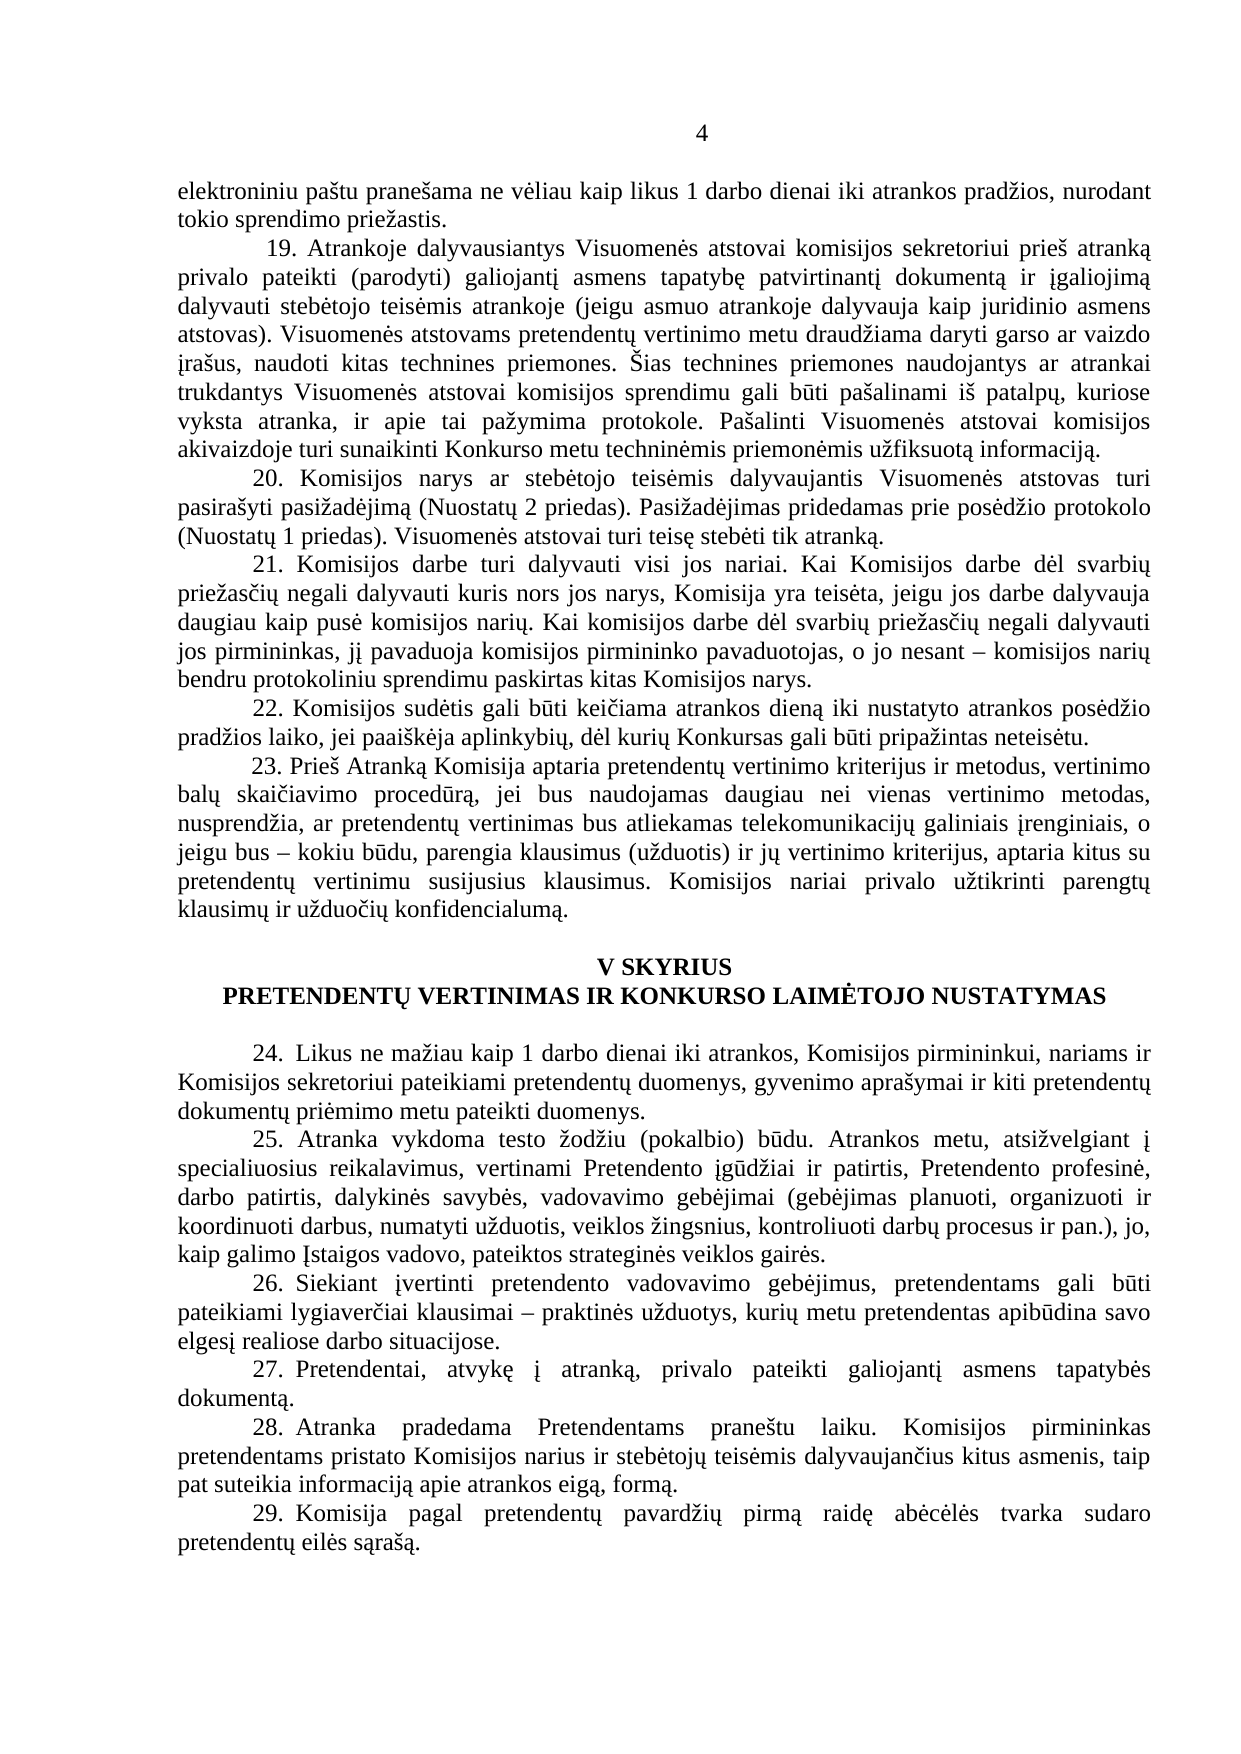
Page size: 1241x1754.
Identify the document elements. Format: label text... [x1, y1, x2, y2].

text 26. Siekiant įvertinti pretendento vadovavimo gebėjimus, pretendentams gali būti pateikiami lygiaverčiai klausimai – praktinės užduotys, kurių metu pretendentas apibūdina savo elgesį realiose darbo situacijose. [177, 1268, 1152, 1354]
text 21. Komisijos darbe turi dalyvauti visi jos nariai. Kai Komisijos darbe dėl svarbių priežasčių negali dalyvauti kuris nors jos narys, Komisija yra teisėta, jeigu jos darbe dalyvauja daugiau kaip pusė komisijos narių. Kai komisijos darbe dėl svarbių priežasčių negali dalyvauti jos pirmininkas, jį pavaduoja komisijos pirmininko pavaduotojas, o jo nesant – komisijos narių bendru protokoliniu sprendimu paskirtas kitas Komisijos narys. [177, 549, 1152, 693]
text 19. Atrankoje dalyvausiantys Visuomenės atstovai komisijos sekretoriui prieš atranką privalo pateikti (parodyti) galiojantį asmens tapatybę patvirtinantį dokumentą ir įgaliojimą dalyvauti stebėtojo teisėmis atrankoje (jeigu asmuo atrankoje dalyvauja kaip juridinio asmens atstovas). Visuomenės atstovams pretendentų vertinimo metu draudžiama daryti garso ar vaizdo įrašus, naudoti kitas technines priemones. Šias technines priemones naudojantys ar atrankai trukdantys Visuomenės atstovai komisijos sprendimu gali būti pašalinami iš patalpų, kuriose vyksta atranka, ir apie tai pažymima protokole. Pašalinti Visuomenės atstovai komisijos akivaizdoje turi sunaikinti Konkurso metu techninėmis priemonėmis užfiksuotą informaciją. [177, 233, 1152, 463]
text PRETENDENTŲ VERTINIMAS IR KONKURSO LAIMĖTOJO NUSTATYMAS [177, 981, 1152, 1009]
text 23. Prieš Atranką Komisija aptaria pretendentų vertinimo kriterijus ir metodus, vertinimo balų skaičiavimo procedūrą, jei bus naudojamas daugiau nei vienas vertinimo metodas, nusprendžia, ar pretendentų vertinimas bus atliekamas telekomunikacijų galiniais įrenginiais, o jeigu bus – kokiu būdu, parengia klausimus (užduotis) ir jų vertinimo kriterijus, aptaria kitus su pretendentų vertinimu susijusius klausimus. Komisijos nariai privalo užtikrinti parengtų klausimų ir užduočių konfidencialumą. [177, 751, 1152, 923]
text 24. Likus ne mažiau kaip 1 darbo dienai iki atrankos, Komisijos pirmininkui, nariams ir Komisijos sekretoriui pateikiami pretendentų duomenys, gyvenimo aprašymai ir kiti pretendentų dokumentų priėmimo metu pateikti duomenys. [177, 1038, 1152, 1124]
text 20. Komisijos narys ar stebėtojo teisėmis dalyvaujantis Visuomenės atstovas turi pasirašyti pasižadėjimą (Nuostatų 2 priedas). Pasižadėjimas pridedamas prie posėdžio protokolo (Nuostatų 1 priedas). Visuomenės atstovai turi teisę stebėti tik atranką. [177, 463, 1152, 549]
text 25. Atranka vykdoma testo žodžiu (pokalbio) būdu. Atrankos metu, atsižvelgiant į specialiuosius reikalavimus, vertinami Pretendento įgūdžiai ir patirtis, Pretendento profesinė, darbo patirtis, dalykinės savybės, vadovavimo gebėjimai (gebėjimas planuoti, organizuoti ir koordinuoti darbus, numatyti užduotis, veiklos žingsnius, kontroliuoti darbų procesus ir pan.), jo, kaip galimo Įstaigos vadovo, pateiktos strateginės veiklos gairės. [177, 1124, 1152, 1268]
text elektroniniu paštu pranešama ne vėliau kaip likus 1 darbo dienai iki atrankos pradžios, nurodant tokio sprendimo priežastis. [177, 176, 1152, 233]
text 28. Atranka pradedama Pretendentams praneštu laiku. Komisijos pirmininkas pretendentams pristato Komisijos narius ir stebėtojų teisėmis dalyvaujančius kitus asmenis, taip pat suteikia informaciją apie atrankos eigą, formą. [177, 1412, 1152, 1498]
text 22. Komisijos sudėtis gali būti keičiama atrankos dieną iki nustatyto atrankos posėdžio pradžios laiko, jei paaiškėja aplinkybių, dėl kurių Konkursas gali būti pripažintas neteisėtu. [177, 693, 1152, 751]
text 29. Komisija pagal pretendentų pavardžių pirmą raidę abėcėlės tvarka sudaro pretendentų eilės sąrašą. [177, 1498, 1152, 1556]
text 27. Pretendentai, atvykę į atranką, privalo pateikti galiojantį asmens tapatybės dokumentą. [177, 1354, 1152, 1412]
text V SKYRIUS [177, 952, 1152, 981]
